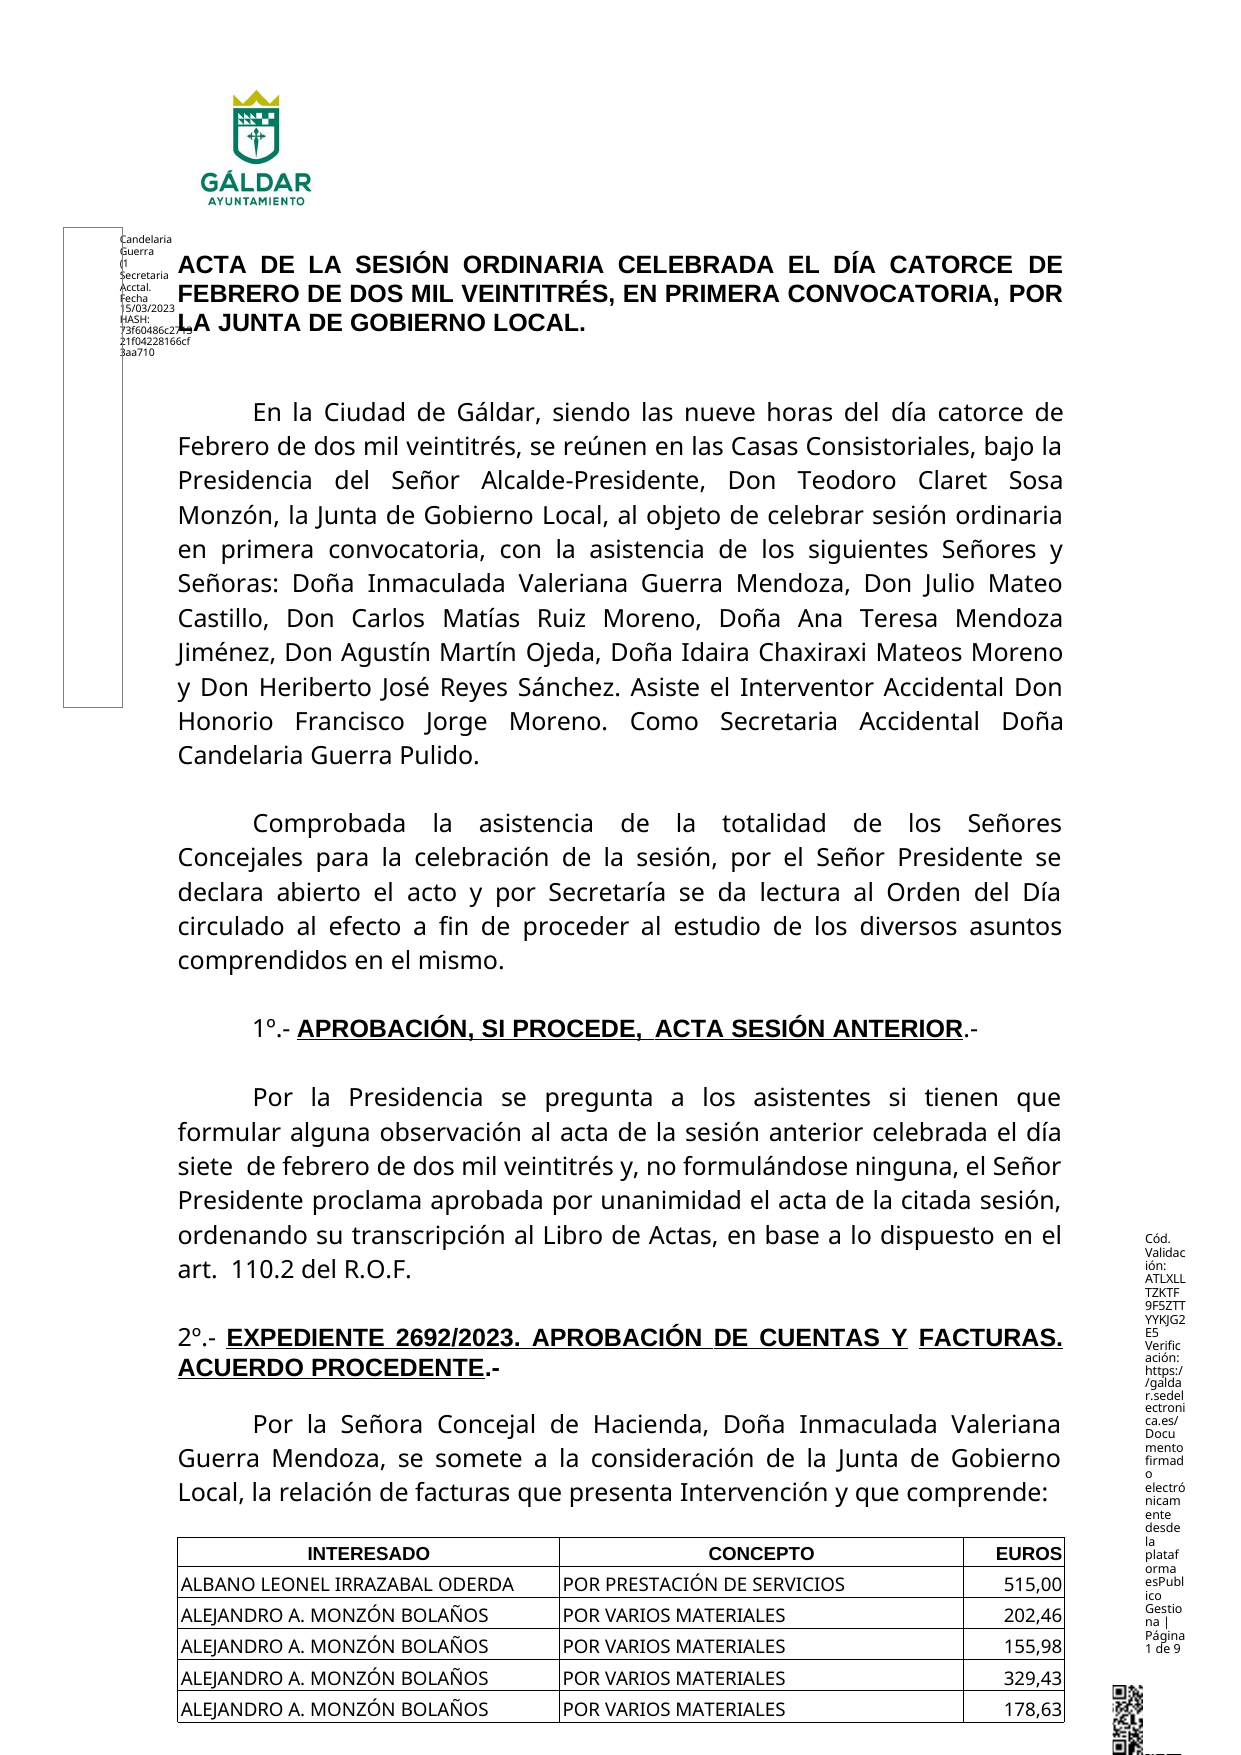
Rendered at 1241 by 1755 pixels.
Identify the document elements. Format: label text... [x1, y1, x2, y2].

text Cód. Validación: ATLXLLTZKTF9F5ZTTYYKJG2E5 [1145, 1233, 1186, 1340]
table_header INTERESADO [178, 1538, 559, 1566]
table_cell 178,63 [964, 1691, 1064, 1721]
table_cell ALEJANDRO A. MONZÓN BOLAÑOS [178, 1660, 559, 1690]
text Comprobada la asistencia de la totalidad de los Señores Concejales para la celebración de la sesión, por el Señor Presidente se declara abierto el acto y por Secretaría se da lectura al Orden del Día circulado al efecto a fin de proceder al estudio de los diversos asuntos comprendidos en el mismo. [177, 806, 1062, 977]
table_cell ALEJANDRO A. MONZÓN BOLAÑOS [178, 1629, 559, 1659]
text [1143, 1231, 1186, 1754]
table_cell POR VARIOS MATERIALES [560, 1691, 963, 1721]
table_cell ALEJANDRO A. MONZÓN BOLAÑOS [178, 1691, 559, 1721]
table_cell POR VARIOS MATERIALES [560, 1598, 963, 1628]
text Por la Presidencia se pregunta a los asistentes si tienen que formular alguna observación al acta de la sesión anterior celebrada el día siete de febrero de dos mil veintitrés y, no formulándose ninguna, el Señor Presidente proclama aprobada por unanimidad el acta de la citada sesión, ordenando su transcripción al Libro de Actas, en base a lo dispuesto en el art. 110.2 del R.O.F. [177, 1080, 1062, 1286]
table_header EUROS [964, 1538, 1064, 1566]
table_cell ALEJANDRO A. MONZÓN BOLAÑOS [178, 1598, 559, 1628]
subtitle 2º.- EXPEDIENTE 2692/2023. APROBACIÓN DE CUENTAS Y FACTURAS. ACUERDO PROCEDENTE.- [177, 1319, 1063, 1382]
table_cell POR PRESTACIÓN DE SERVICIOS [560, 1567, 963, 1597]
table_cell 329,43 [964, 1660, 1064, 1690]
subtitle ACTA DE LA SESIÓN ORDINARIA CELEBRADA EL DÍA CATORCE DE FEBRERO DE DOS MIL VEINTITRÉS, EN PRIMERA CONVOCATORIA, POR LA JUNTA DE GOBIERNO LOCAL. [64, 228, 122, 707]
table_cell 515,00 [964, 1567, 1064, 1597]
table_cell 155,98 [964, 1629, 1064, 1659]
subtitle ACTA DE LA SESIÓN ORDINARIA CELEBRADA EL DÍA CATORCE DE FEBRERO DE DOS MIL VEINTITRÉS, EN PRIMERA CONVOCATORIA, POR LA JUNTA DE GOBIERNO LOCAL. [177, 250, 1063, 336]
text Verificación: https://galdar.sedelectronica.es/ [1145, 1340, 1186, 1428]
table_cell POR VARIOS MATERIALES [560, 1629, 963, 1659]
text Documento firmado electrónicamente desde la plataforma esPublico Gestiona | Página 1 de 9 [1145, 1428, 1186, 1656]
table_cell ALBANO LEONEL IRRAZABAL ODERDA [178, 1567, 559, 1597]
subtitle 1º.- APROBACIÓN, SI PROCEDE, ACTA SESIÓN ANTERIOR.- [251, 1011, 978, 1045]
table_cell 202,46 [964, 1598, 1064, 1628]
text En la Ciudad de Gáldar, siendo las nueve horas del día catorce de Febrero de dos mil veintitrés, se reúnen en las Casas Consistoriales, bajo la Presidencia del Señor Alcalde-Presidente, Don Teodoro Claret Sosa Monzón, la Junta de Gobierno Local, al objeto de celebrar sesión ordinaria en primera convocatoria, con la asistencia de los siguientes Señores y Señoras: Doña Inmaculada Valeriana Guerra Mendoza, Don Julio Mateo Castillo, Don Carlos Matías Ruiz Moreno, Doña Ana Teresa Mendoza Jiménez, Don Agustín Martín Ojeda, Doña Idaira Chaxiraxi Mateos Moreno y Don Heriberto José Reyes Sánchez. Asiste el Interventor Accidental Don Honorio Francisco Jorge Moreno. Como Secretaria Accidental Doña Candelaria Guerra Pulido. [177, 394, 1064, 772]
table_cell POR VARIOS MATERIALES [560, 1660, 963, 1690]
table_header CONCEPTO [560, 1538, 963, 1566]
text Por la Señora Concejal de Hacienda, Doña Inmaculada Valeriana Guerra Mendoza, se somete a la consideración de la Junta de Gobierno Local, la relación de facturas que presenta Intervención y que comprende: [177, 1406, 1062, 1509]
